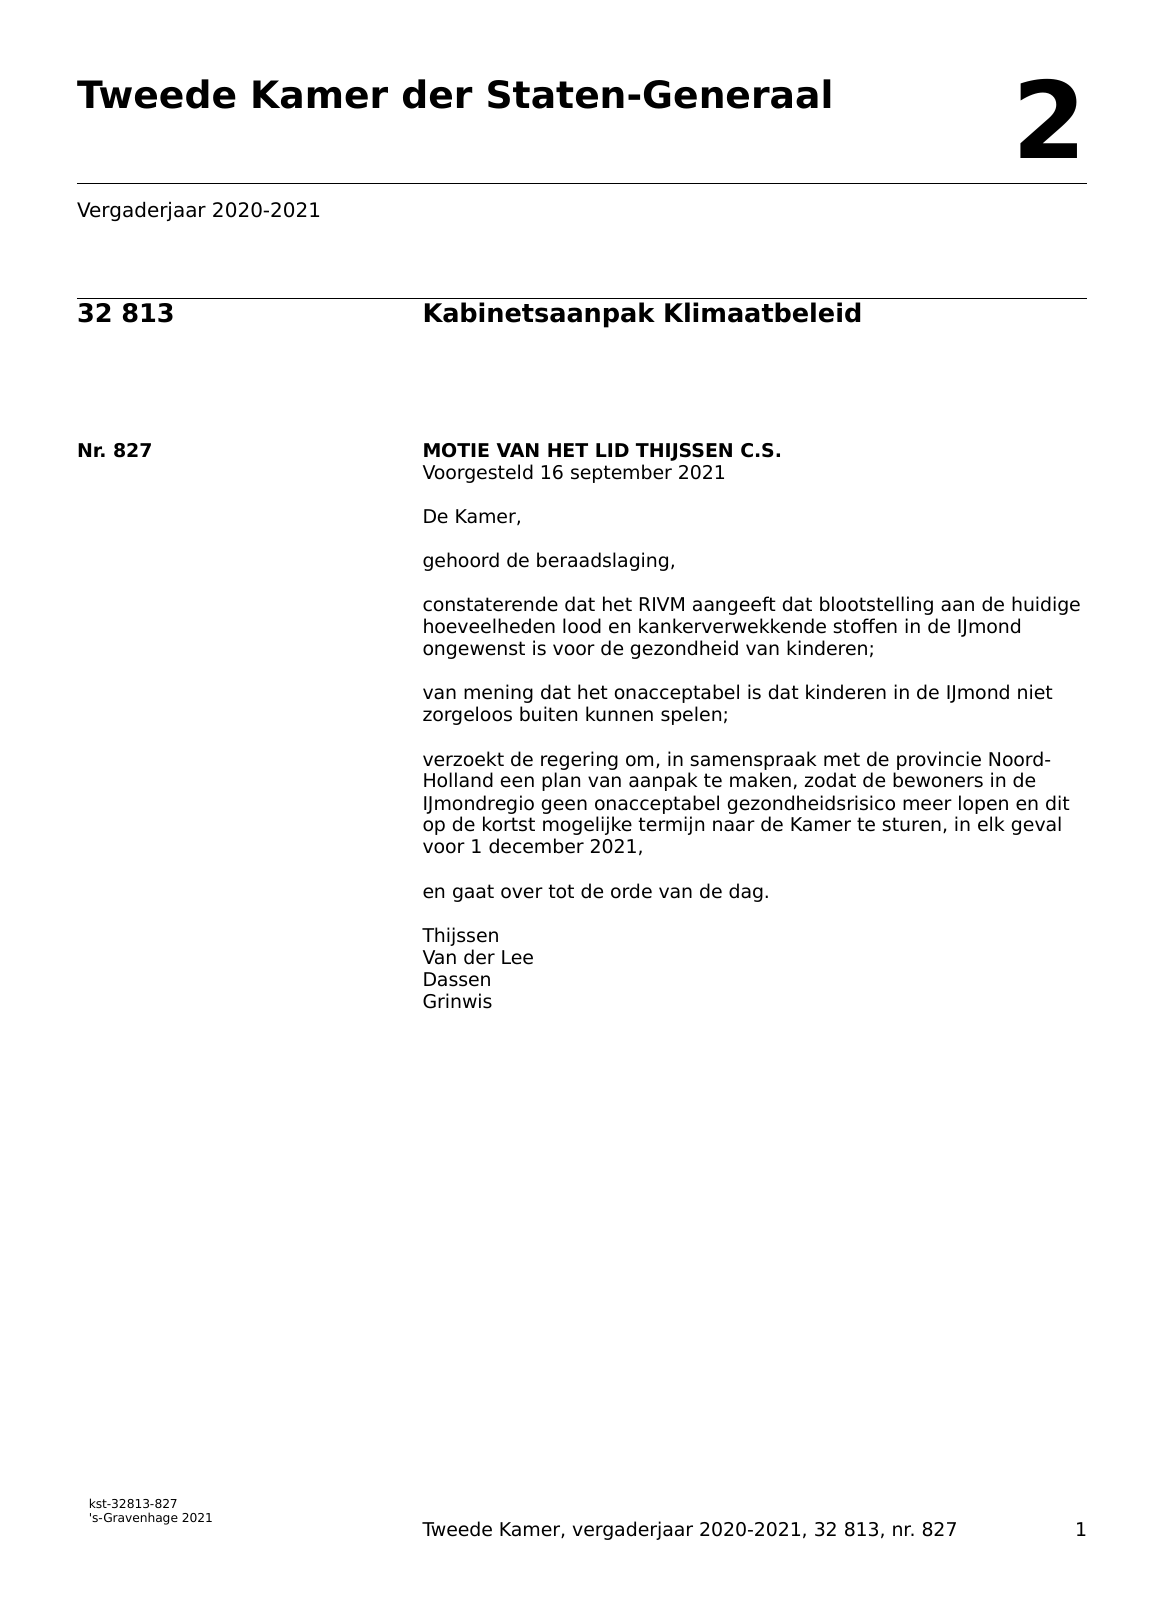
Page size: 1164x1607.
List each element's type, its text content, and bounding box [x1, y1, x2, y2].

text verzoekt de regering om, in samenspraak met de provincie Noord-Holland een plan van aanpak te maken, zodat de bewoners in de IJmondregio geen onacceptabel gezondheidsrisico meer lopen en dit op de kortst mogelijke termijn naar de Kamer te sturen, in elk geval voor 1 december 2021, [422, 748, 1087, 858]
text De Kamer, [422, 506, 1087, 528]
subtitle 32 813 Kabinetsaanpak Klimaatbeleid [77, 299, 1087, 329]
text van mening dat het onacceptabel is dat kinderen in de IJmond niet zorgeloos buiten kunnen spelen; [422, 682, 1087, 726]
text Voorgesteld 16 september 2021 [422, 462, 1087, 484]
text Thijssen [422, 925, 1087, 947]
text Grinwis [422, 991, 1087, 1013]
text en gaat over tot de orde van de dag. [422, 881, 1087, 902]
table_header Tweede Kamer der Staten-Generaal [77, 59, 886, 183]
text constaterende dat het RIVM aangeeft dat blootstelling aan de huidige hoeveelheden lood en kankerverwekkende stoffen in de IJmond ongewenst is voor de gezondheid van kinderen; [422, 594, 1087, 660]
text 's-Gravenhage 2021 [88, 1511, 323, 1525]
table_cell Vergaderjaar 2020-2021 [77, 184, 1087, 298]
text Van der Lee [422, 947, 1087, 969]
text gehoord de beraadslaging, [422, 550, 1087, 572]
table_header 2 [886, 59, 1087, 183]
subtitle Nr. 827 MOTIE VAN HET LID THIJSSEN C.S. [77, 440, 1087, 462]
text Dassen [422, 969, 1087, 991]
text kst-32813-827 [88, 1497, 323, 1511]
